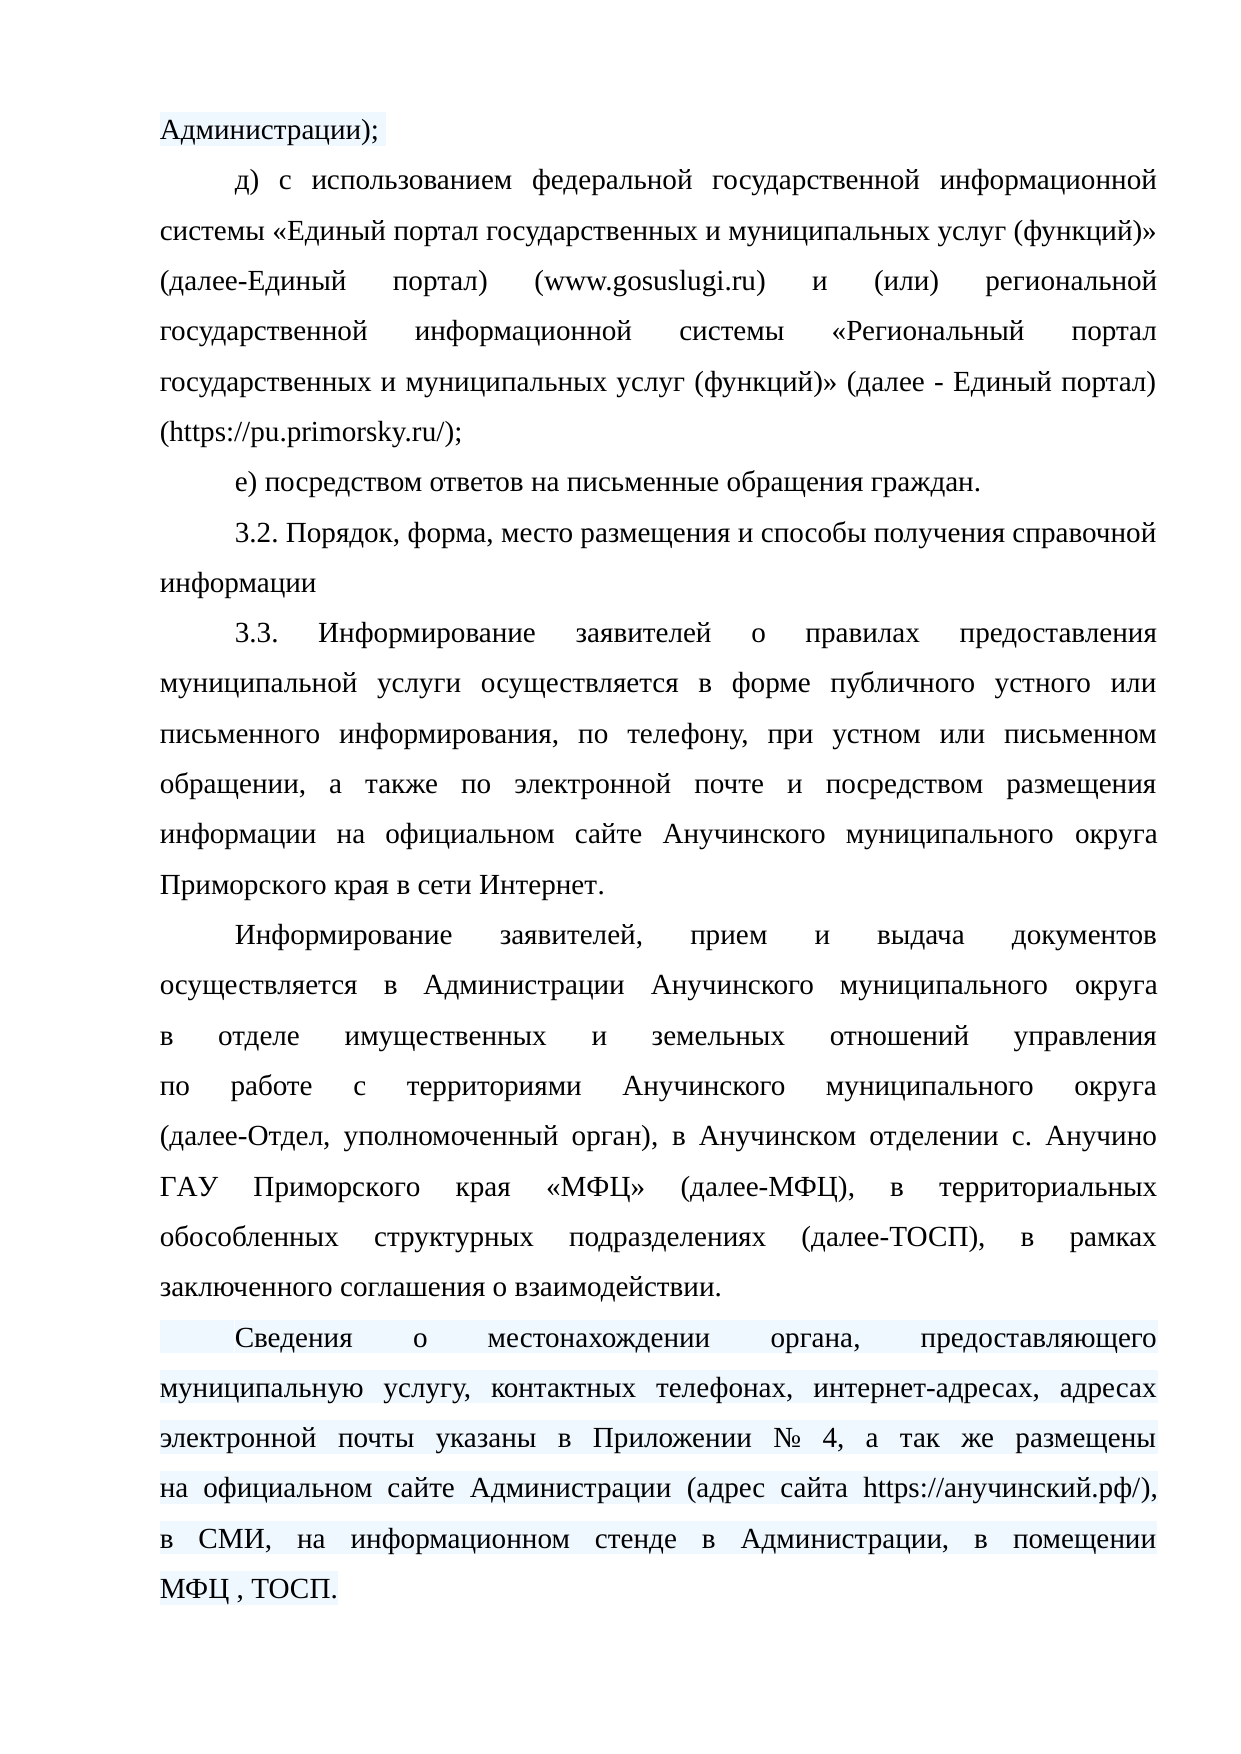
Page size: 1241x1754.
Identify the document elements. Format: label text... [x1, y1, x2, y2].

text е) посредством ответов на письменные обращения граждан. [159, 464, 1157, 498]
text 3.2. Порядок, форма, место размещения и способы получения справочной информации [159, 515, 1157, 598]
text 3.3. Информирование заявителей о правилах предоставления муниципальной услуги осуществляется в форме публичного устного или письменного информирования, по телефону, при устном или письменном обращении, а также по электронной почте и посредством размещения информации на официальном сайте Анучинского муниципального округа Приморского края в сети Интернет. [159, 615, 1157, 900]
text Администрации); [159, 112, 1157, 146]
text Информирование заявителей, прием и выдача документов осуществляется в Администрации Анучинского муниципального округа в отделе имущественных и земельных отношений управления по работе с территориями Анучинского муниципального округа (далее-Отдел, уполномоченный орган), в Анучинском отделении с. Анучино ГАУ Приморского края «МФЦ» (далее-МФЦ), в территориальных обособленных структурных подразделениях (далее-ТОСП), в рамках заключенного соглашения о взаимодействии. [159, 917, 1157, 1303]
text Сведения о местонахождении органа, предоставляющего муниципальную услугу, контактных телефонах, интернет-адресах, адресах электронной почты указаны в Приложении № 4, а так же размещены на официальном сайте Администрации (адрес сайта https://анучинский.рф/), в СМИ, на информационном стенде в Администрации, в помещении МФЦ , ТОСП. [159, 1320, 1157, 1605]
text д) с использованием федеральной государственной информационной системы «Единый портал государственных и муниципальных услуг (функций)» (далее-Единый портал) (www.gosuslugi.ru) и (или) региональной государственной информационной системы «Региональный портал государственных и муниципальных услуг (функций)» (далее - Единый портал) (https://pu.primorsky.ru/); [159, 162, 1157, 448]
